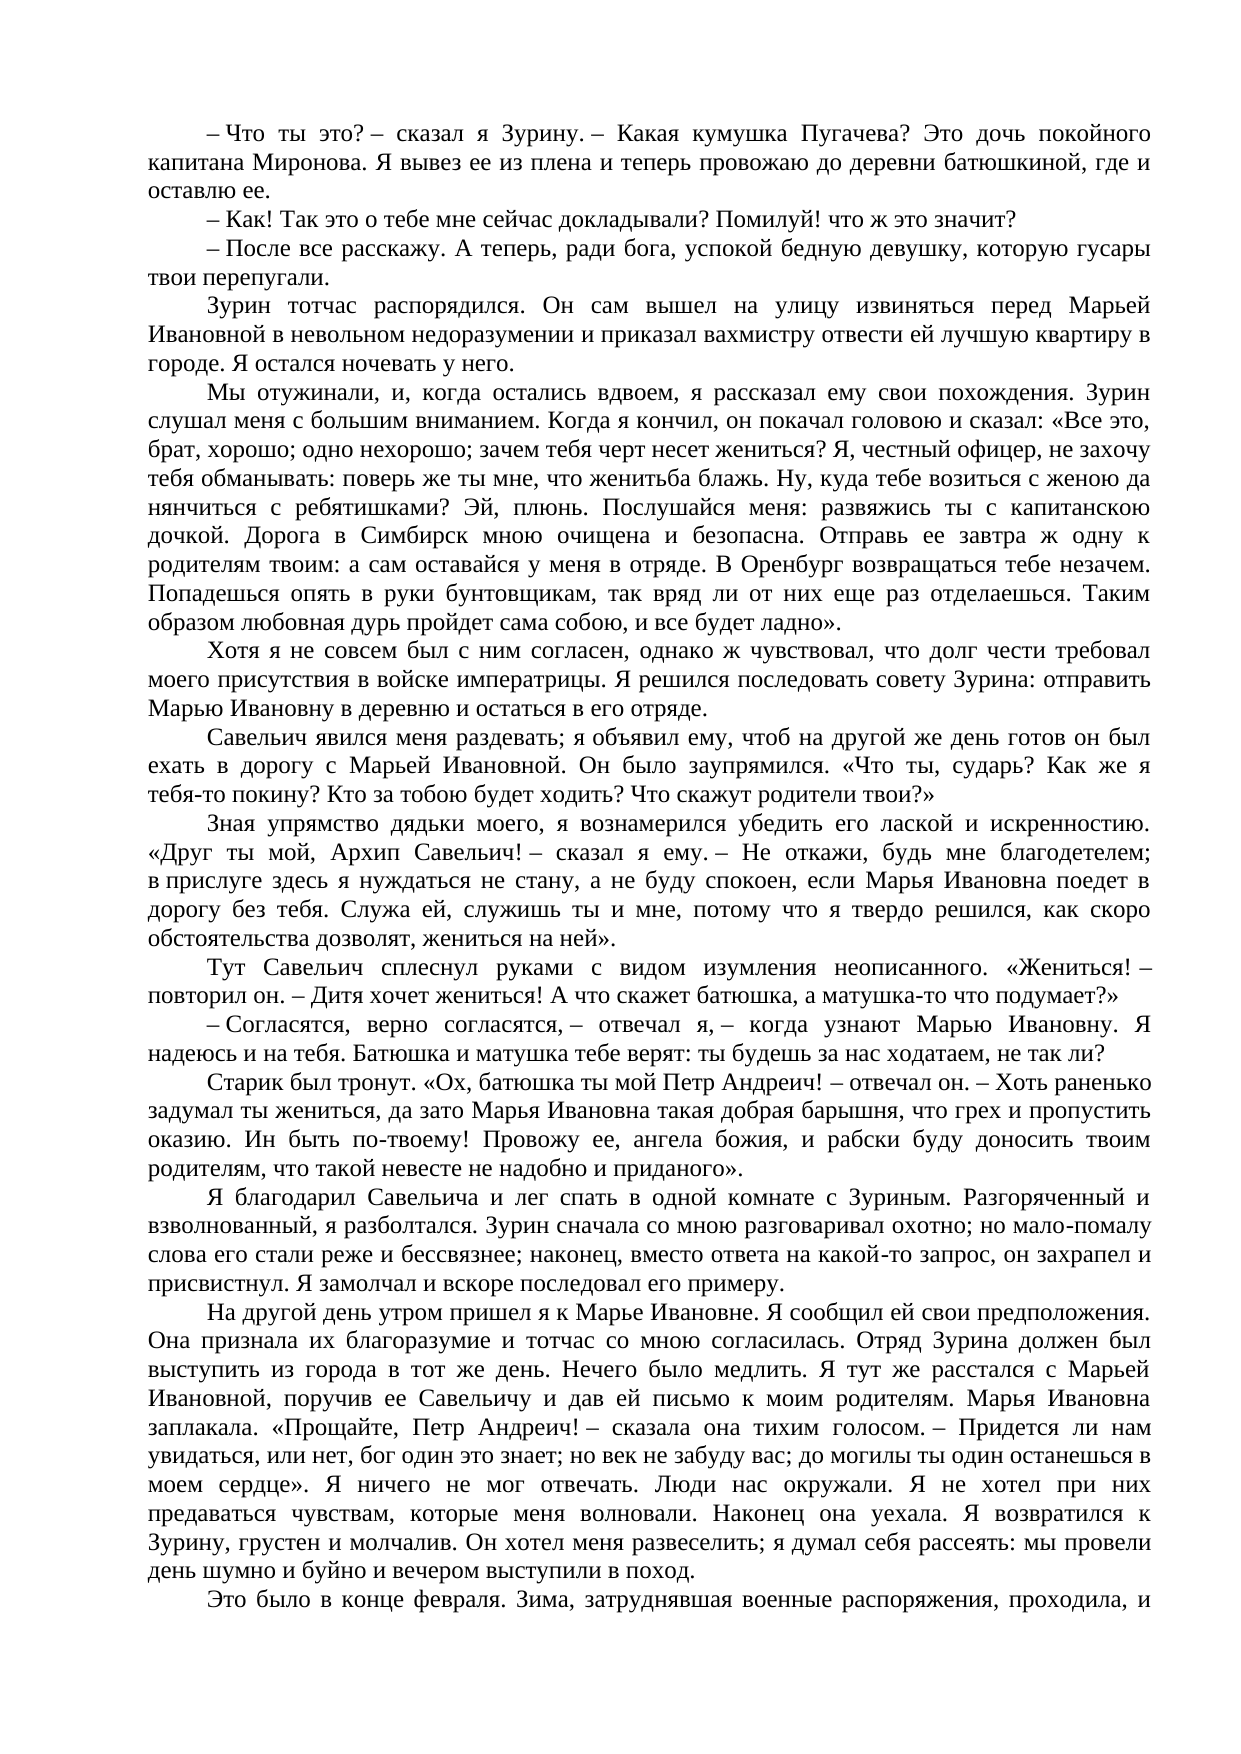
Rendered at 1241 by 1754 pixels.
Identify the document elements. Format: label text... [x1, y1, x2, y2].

text Тут Савельич сплеснул руками с видом изумления неописанного. «Жениться! – повторил он. – Дитя хочет жениться! А что скажет батюшка, а матушка‑то что подумает?» [148, 952, 1152, 1009]
text На другой день утром пришел я к Марье Ивановне. Я сообщил ей свои предположения. Она признала их благоразумие и тотчас со мною согласилась. Отряд Зурина должен был выступить из города в тот же день. Нечего было медлить. Я тут же расстался с Марьей Ивановной, поручив ее Савельичу и дав ей письмо к моим родителям. Марья Ивановна заплакала. «Прощайте, Петр Андреич! – сказала она тихим голосом. – Придется ли нам увидаться, или нет, бог один это знает; но век не забуду вас; до могилы ты один останешься в моем сердце». Я ничего не мог отвечать. Люди нас окружали. Я не хотел при них предаваться чувствам, которые меня волновали. Наконец она уехала. Я возвратился к Зурину, грустен и молчалив. Он хотел меня развеселить; я думал себя рассеять: мы провели день шумно и буйно и вечером выступили в поход. [148, 1297, 1152, 1584]
text Это было в конце февраля. Зима, затруднявшая военные распоряжения, проходила, и [148, 1584, 1152, 1613]
text – Согласятся, верно согласятся, – отвечал я, – когда узнают Марью Ивановну. Я надеюсь и на тебя. Батюшка и матушка тебе верят: ты будешь за нас ходатаем, не так ли? [148, 1009, 1152, 1067]
text – Что ты это? – сказал я Зурину. – Какая кумушка Пугачева? Это дочь покойного капитана Миронова. Я вывез ее из плена и теперь провожаю до деревни батюшкиной, где и оставлю ее. [148, 118, 1152, 204]
text Мы отужинали, и, когда остались вдвоем, я рассказал ему свои похождения. Зурин слушал меня с большим вниманием. Когда я кончил, он покачал головою и сказал: «Все это, брат, хорошо; одно нехорошо; зачем тебя черт несет жениться? Я, честный офицер, не захочу тебя обманывать: поверь же ты мне, что женитьба блажь. Ну, куда тебе возиться с женою да нянчиться с ребятишками? Эй, плюнь. Послушайся меня: развяжись ты с капитанскою дочкой. Дорога в Симбирск мною очищена и безопасна. Отправь ее завтра ж одну к родителям твоим: а сам оставайся у меня в отряде. В Оренбург возвращаться тебе незачем. Попадешься опять в руки бунтовщикам, так вряд ли от них еще раз отделаешься. Таким образом любовная дурь пройдет сама собою, и все будет ладно». [148, 377, 1152, 636]
text – Как! Так это о тебе мне сейчас докладывали? Помилуй! что ж это значит? [148, 204, 1152, 233]
text Хотя я не совсем был с ним согласен, однако ж чувствовал, что долг чести требовал моего присутствия в войске императрицы. Я решился последовать совету Зурина: отправить Марью Ивановну в деревню и остаться в его отряде. [148, 636, 1152, 722]
text Зурин тотчас распорядился. Он сам вышел на улицу извиняться перед Марьей Ивановной в невольном недоразумении и приказал вахмистру отвести ей лучшую квартиру в городе. Я остался ночевать у него. [148, 291, 1152, 377]
text Я благодарил Савельича и лег спать в одной комнате с Зуриным. Разгоряченный и взволнованный, я разболтался. Зурин сначала со мною разговаривал охотно; но мало‑помалу слова его стали реже и бессвязнее; наконец, вместо ответа на какой‑то запрос, он захрапел и присвистнул. Я замолчал и вскоре последовал его примеру. [148, 1182, 1152, 1297]
text Зная упрямство дядьки моего, я вознамерился убедить его лаской и искренностию. «Друг ты мой, Архип Савельич! – сказал я ему. – Не откажи, будь мне благодетелем; в прислуге здесь я нуждаться не стану, а не буду спокоен, если Марья Ивановна поедет в дорогу без тебя. Служа ей, служишь ты и мне, потому что я твердо решился, как скоро обстоятельства дозволят, жениться на ней». [148, 808, 1152, 952]
text Савельич явился меня раздевать; я объявил ему, чтоб на другой же день готов он был ехать в дорогу с Марьей Ивановной. Он было заупрямился. «Что ты, сударь? Как же я тебя‑то покину? Кто за тобою будет ходить? Что скажут родители твои?» [148, 722, 1152, 808]
text – После все расскажу. А теперь, ради бога, успокой бедную девушку, которую гусары твои перепугали. [148, 233, 1152, 291]
text Старик был тронут. «Ох, батюшка ты мой Петр Андреич! – отвечал он. – Хоть раненько задумал ты жениться, да зато Марья Ивановна такая добрая барышня, что грех и пропустить оказию. Ин быть по‑твоему! Провожу ее, ангела божия, и рабски буду доносить твоим родителям, что такой невесте не надобно и приданого». [148, 1067, 1152, 1182]
